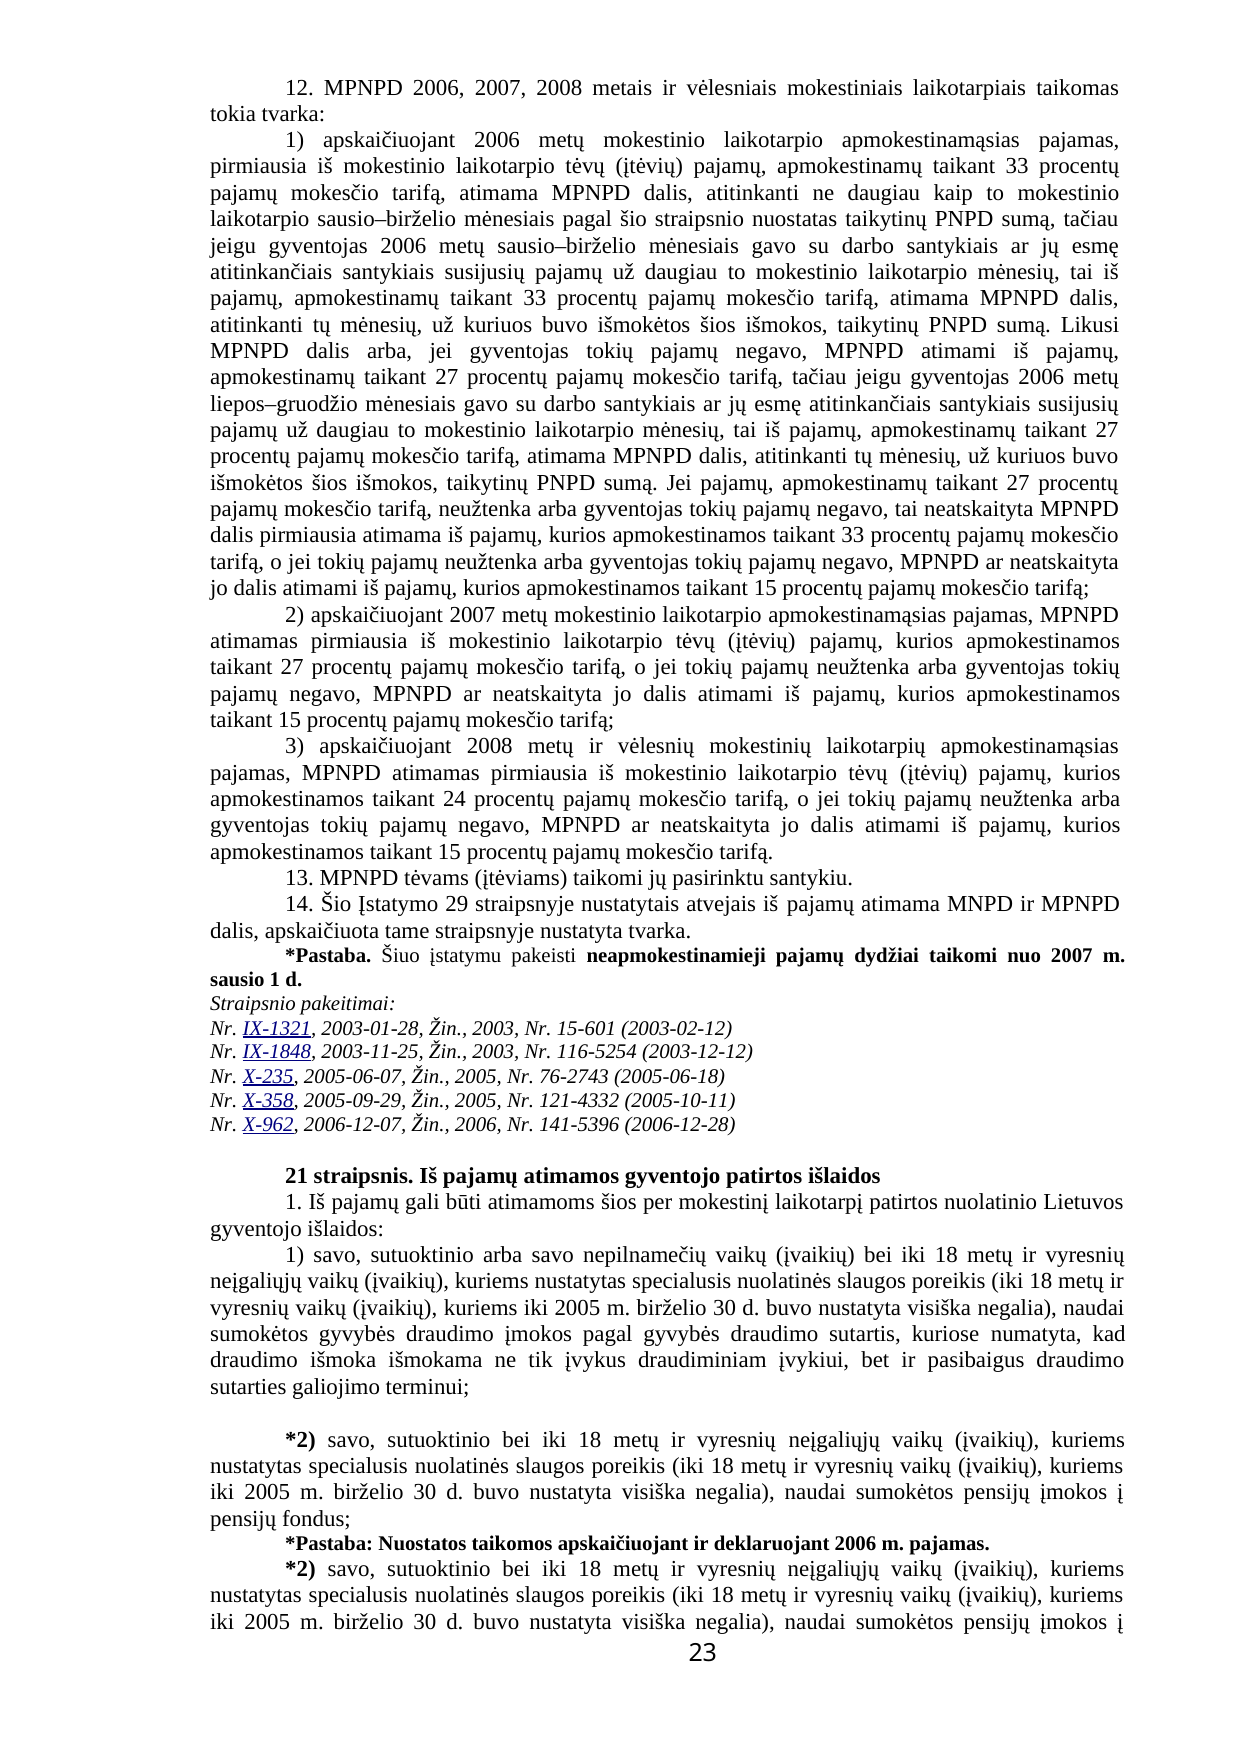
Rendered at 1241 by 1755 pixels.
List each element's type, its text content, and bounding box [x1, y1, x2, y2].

text *Pastaba: Nuostatos taikomos apskaičiuojant ir deklaruojant 2006 m. pajamas. [210, 1531, 1126, 1555]
text 1) savo, sutuoktinio arba savo nepilnamečių vaikų (įvaikių) bei iki 18 metų ir vyresnių neįgaliųjų vaikų (įvaikių), kuriems nustatytas specialusis nuolatinės slaugos poreikis (iki 18 metų ir vyresnių vaikų (įvaikių), kuriems iki 2005 m. birželio 30 d. buvo nustatyta visiška negalia), naudai sumokėtos gyvybės draudimo įmokos pagal gyvybės draudimo sutartis, kuriose numatyta, kad draudimo išmoka išmokama ne tik įvykus draudiminiam įvykiui, bet ir pasibaigus draudimo sutarties galiojimo terminui; [210, 1241, 1126, 1399]
text Nr. X-235, 2005-06-07, Žin., 2005, Nr. 76-2743 (2005-06-18) [210, 1063, 1126, 1088]
text 13. MPNPD tėvams (įtėviams) taikomi jų pasirinktu santykiu. [210, 864, 1120, 891]
text 21 straipsnis. Iš pajamų atimamos gyventojo patirtos išlaidos [210, 1162, 1126, 1188]
text 1) apskaičiuojant 2006 metų mokestinio laikotarpio apmokestinamąsias pajamas, pirmiausia iš mokestinio laikotarpio tėvų (įtėvių) pajamų, apmokestinamų taikant 33 procentų pajamų mokesčio tarifą, atimama MPNPD dalis, atitinkanti ne daugiau kaip to mokestinio laikotarpio sausio–birželio mėnesiais pagal šio straipsnio nuostatas taikytinų PNPD sumą, tačiau jeigu gyventojas 2006 metų sausio–birželio mėnesiais gavo su darbo santykiais ar jų esmę atitinkančiais santykiais susijusių pajamų už daugiau to mokestinio laikotarpio mėnesių, tai iš pajamų, apmokestinamų taikant 33 procentų pajamų mokesčio tarifą, atimama MPNPD dalis, atitinkanti tų mėnesių, už kuriuos buvo išmokėtos šios išmokos, taikytinų PNPD sumą. Likusi MPNPD dalis arba, jei gyventojas tokių pajamų negavo, MPNPD atimami iš pajamų, apmokestinamų taikant 27 procentų pajamų mokesčio tarifą, tačiau jeigu gyventojas 2006 metų liepos–gruodžio mėnesiais gavo su darbo santykiais ar jų esmę atitinkančiais santykiais susijusių pajamų už daugiau to mokestinio laikotarpio mėnesių, tai iš pajamų, apmokestinamų taikant 27 procentų pajamų mokesčio tarifą, atimama MPNPD dalis, atitinkanti tų mėnesių, už kuriuos buvo išmokėtos šios išmokos, taikytinų PNPD sumą. Jei pajamų, apmokestinamų taikant 27 procentų pajamų mokesčio tarifą, neužtenka arba gyventojas tokių pajamų negavo, tai neatskaityta MPNPD dalis pirmiausia atimama iš pajamų, kurios apmokestinamos taikant 33 procentų pajamų mokesčio tarifą, o jei tokių pajamų neužtenka arba gyventojas tokių pajamų negavo, MPNPD ar neatskaityta jo dalis atimami iš pajamų, kurios apmokestinamos taikant 15 procentų pajamų mokesčio tarifą; [210, 126, 1120, 601]
text Nr. IX-1848, 2003-11-25, Žin., 2003, Nr. 116-5254 (2003-12-12) [210, 1039, 1126, 1063]
text 2) apskaičiuojant 2007 metų mokestinio laikotarpio apmokestinamąsias pajamas, MPNPD atimamas pirmiausia iš mokestinio laikotarpio tėvų (įtėvių) pajamų, kurios apmokestinamos taikant 27 procentų pajamų mokesčio tarifą, o jei tokių pajamų neužtenka arba gyventojas tokių pajamų negavo, MPNPD ar neatskaityta jo dalis atimami iš pajamų, kurios apmokestinamos taikant 15 procentų pajamų mokesčio tarifą; [210, 601, 1120, 732]
text *Pastaba. Šiuo įstatymu pakeisti neapmokestinamieji pajamų dydžiai taikomi nuo 2007 m. sausio 1 d. [210, 943, 1126, 991]
text Nr. X-962, 2006-12-07, Žin., 2006, Nr. 141-5396 (2006-12-28) [210, 1112, 1120, 1136]
text 3) apskaičiuojant 2008 metų ir vėlesnių mokestinių laikotarpių apmokestinamąsias pajamas, MPNPD atimamas pirmiausia iš mokestinio laikotarpio tėvų (įtėvių) pajamų, kurios apmokestinamos taikant 24 procentų pajamų mokesčio tarifą, o jei tokių pajamų neužtenka arba gyventojas tokių pajamų negavo, MPNPD ar neatskaityta jo dalis atimami iš pajamų, kurios apmokestinamos taikant 15 procentų pajamų mokesčio tarifą. [210, 732, 1120, 864]
text 1. Iš pajamų gali būti atimamoms šios per mokestinį laikotarpį patirtos nuolatinio Lietuvos gyventojo išlaidos: [210, 1188, 1126, 1241]
text Straipsnio pakeitimai: [210, 991, 1126, 1015]
text 12. MPNPD 2006, 2007, 2008 metais ir vėlesniais mokestiniais laikotarpiais taikomas tokia tvarka: [210, 73, 1120, 126]
text *2) savo, sutuoktinio bei iki 18 metų ir vyresnių neįgaliųjų vaikų (įvaikių), kuriems nustatytas specialusis nuolatinės slaugos poreikis (iki 18 metų ir vyresnių vaikų (įvaikių), kuriems iki 2005 m. birželio 30 d. buvo nustatyta visiška negalia), naudai sumokėtos pensijų įmokos į pensijų fondus; [210, 1426, 1126, 1531]
text 14. Šio Įstatymo 29 straipsnyje nustatytais atvejais iš pajamų atimama MNPD ir MPNPD dalis, apskaičiuota tame straipsnyje nustatyta tvarka. [210, 891, 1120, 943]
text Nr. IX-1321, 2003-01-28, Žin., 2003, Nr. 15-601 (2003-02-12) [210, 1015, 1126, 1039]
text *2) savo, sutuoktinio bei iki 18 metų ir vyresnių neįgaliųjų vaikų (įvaikių), kuriems nustatytas specialusis nuolatinės slaugos poreikis (iki 18 metų ir vyresnių vaikų (įvaikių), kuriems iki 2005 m. birželio 30 d. buvo nustatyta visiška negalia), naudai sumokėtos pensijų įmokos į [210, 1555, 1126, 1634]
text Nr. X-358, 2005-09-29, Žin., 2005, Nr. 121-4332 (2005-10-11) [210, 1088, 1126, 1112]
